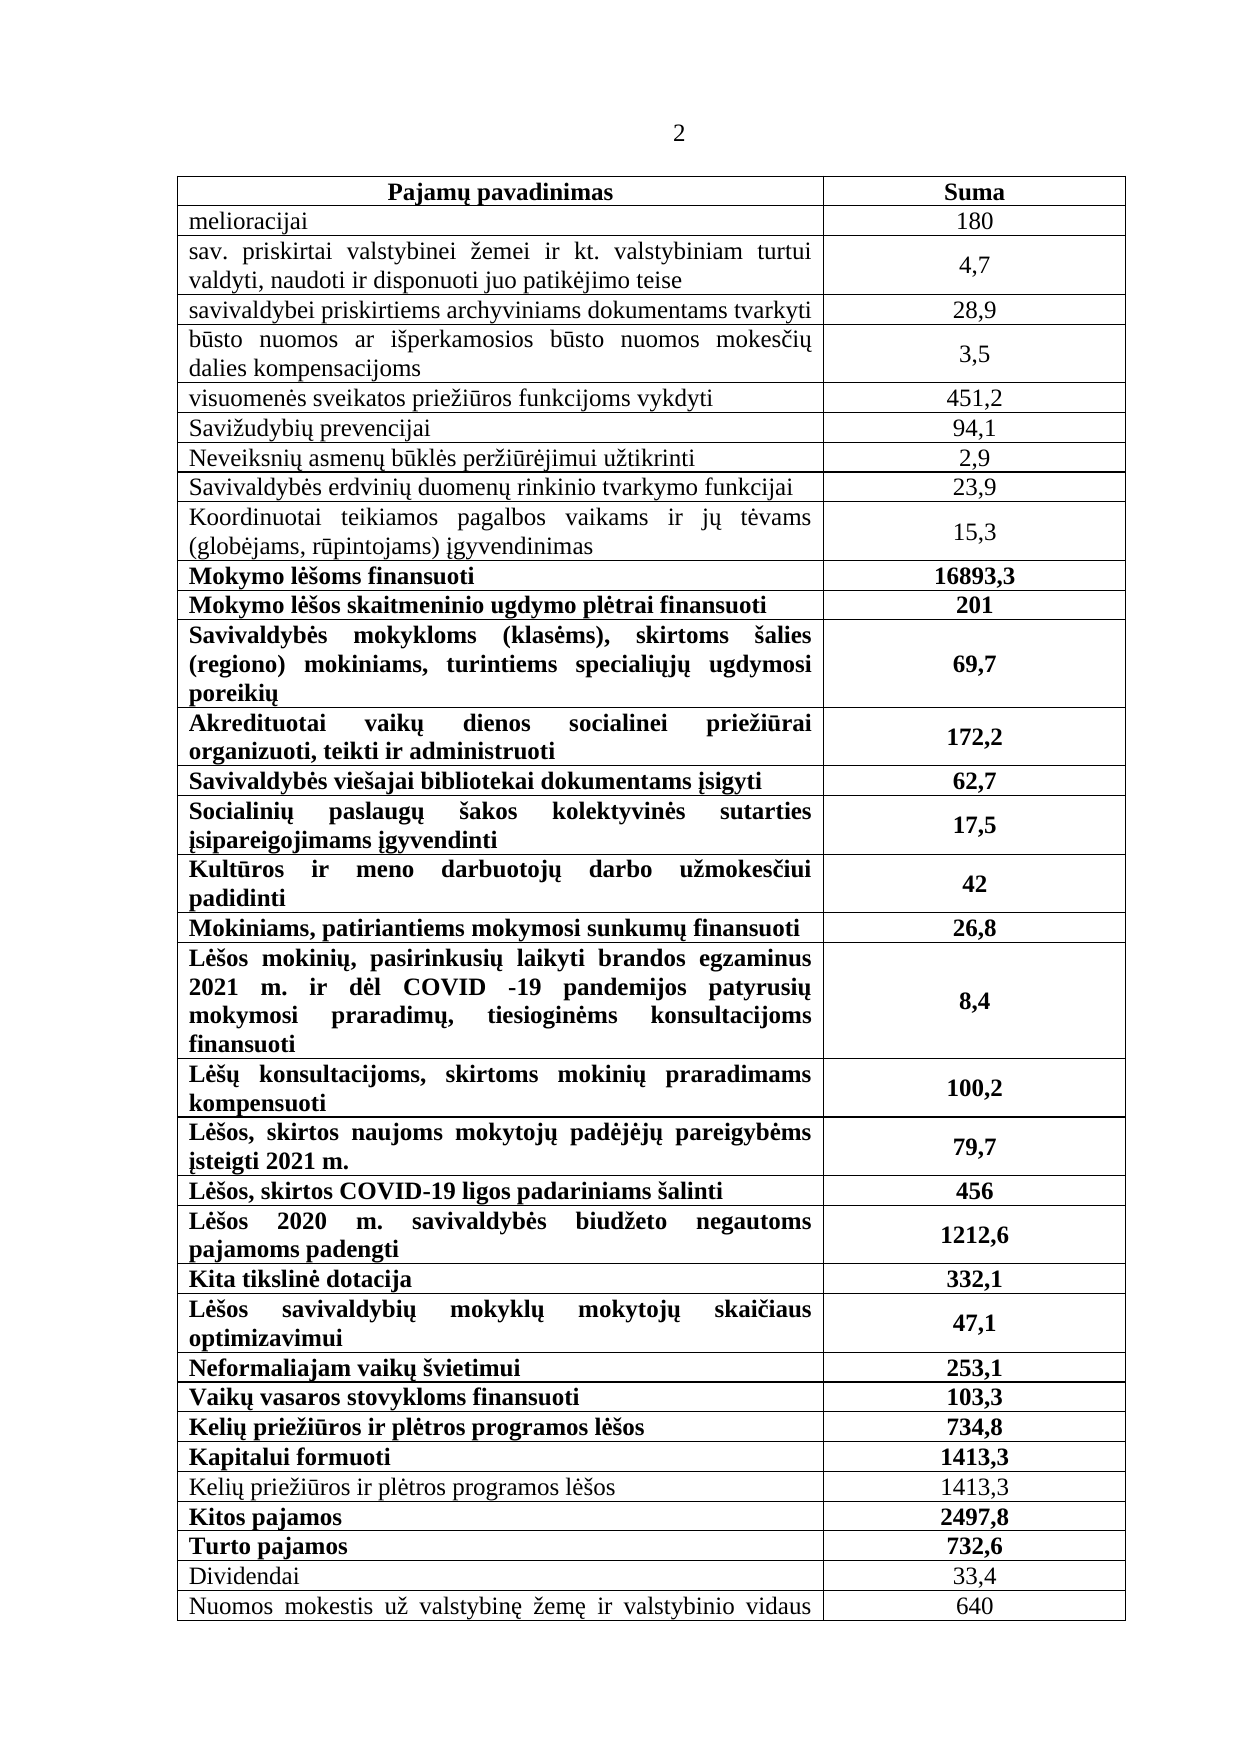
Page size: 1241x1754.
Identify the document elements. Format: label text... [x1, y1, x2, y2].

table_cell Savivaldybės viešajai bibliotekai dokumentams įsigyti [178, 766, 823, 795]
table_cell Koordinuotai teikiamos pagalbos vaikams ir jų tėvams (globėjams, rūpintojams) įgyvendinimas [178, 502, 823, 560]
table_cell 332,1 [824, 1264, 1125, 1293]
table_cell Kelių priežiūros ir plėtros programos lėšos [178, 1472, 823, 1501]
table_cell 180 [824, 206, 1125, 235]
table_cell Akredituotai vaikų dienos socialinei priežiūrai organizuoti, teikti ir administruoti [178, 708, 823, 765]
table_cell Mokymo lėšos skaitmeninio ugdymo plėtrai finansuoti [178, 591, 823, 619]
table_cell Lėšos mokinių, pasirinkusių laikyti brandos egzaminus 2021 m. ir dėl COVID -19 pandemijos patyrusių mokymosi praradimų, tiesioginėms konsultacijoms finansuoti [178, 943, 823, 1058]
table_cell sav. priskirtai valstybinei žemei ir kt. valstybiniam turtui valdyti, naudoti ir disponuoti juo patikėjimo teise [178, 236, 823, 294]
table_cell 456 [824, 1176, 1125, 1205]
table_cell 8,4 [824, 943, 1125, 1058]
table_cell 1212,6 [824, 1206, 1125, 1263]
table_cell Neformaliajam vaikų švietimui [178, 1353, 823, 1381]
table_cell 23,9 [824, 473, 1125, 501]
table_cell 16893,3 [824, 561, 1125, 589]
table_cell 47,1 [824, 1294, 1125, 1352]
table_cell 103,3 [824, 1383, 1125, 1411]
table_cell Kita tikslinė dotacija [178, 1264, 823, 1293]
table_cell 42 [824, 855, 1125, 912]
table_cell Kitos pajamos [178, 1502, 823, 1530]
table_cell Savižudybių prevencijai [178, 413, 823, 442]
table_cell Socialinių paslaugų šakos kolektyvinės sutarties įsipareigojimams įgyvendinti [178, 796, 823, 853]
table_cell 28,9 [824, 295, 1125, 323]
table_cell melioracijai [178, 206, 823, 235]
table_cell 172,2 [824, 708, 1125, 765]
table_cell 253,1 [824, 1353, 1125, 1381]
table_cell Nuomos mokestis už valstybinę žemę ir valstybinio vidaus [178, 1591, 823, 1620]
table_cell 17,5 [824, 796, 1125, 853]
table_header Pajamų pavadinimas [178, 177, 823, 205]
table_cell savivaldybei priskirtiems archyviniams dokumentams tvarkyti [178, 295, 823, 323]
table_cell Dividendai [178, 1561, 823, 1590]
table_cell Kapitalui formuoti [178, 1442, 823, 1471]
table_cell 734,8 [824, 1412, 1125, 1441]
table_cell 3,5 [824, 325, 1125, 382]
table_cell 451,2 [824, 383, 1125, 412]
table_cell 62,7 [824, 766, 1125, 795]
table_cell Lėšos savivaldybių mokyklų mokytojų skaičiaus optimizavimui [178, 1294, 823, 1352]
table_cell 100,2 [824, 1059, 1125, 1116]
table_cell Lėšos, skirtos COVID-19 ligos padariniams šalinti [178, 1176, 823, 1205]
table_cell Lėšų konsultacijoms, skirtoms mokinių praradimams kompensuoti [178, 1059, 823, 1116]
table_cell visuomenės sveikatos priežiūros funkcijoms vykdyti [178, 383, 823, 412]
table_cell 94,1 [824, 413, 1125, 442]
table_cell būsto nuomos ar išperkamosios būsto nuomos mokesčių dalies kompensacijoms [178, 325, 823, 382]
table_cell 201 [824, 591, 1125, 619]
table_cell Lėšos, skirtos naujoms mokytojų padėjėjų pareigybėms įsteigti 2021 m. [178, 1118, 823, 1175]
table_cell Mokymo lėšoms finansuoti [178, 561, 823, 589]
table_cell 732,6 [824, 1531, 1125, 1560]
table_cell Kultūros ir meno darbuotojų darbo užmokesčiui padidinti [178, 855, 823, 912]
table_cell 79,7 [824, 1118, 1125, 1175]
table_header Suma [824, 177, 1125, 205]
table_cell Turto pajamos [178, 1531, 823, 1560]
table_cell Neveiksnių asmenų būklės peržiūrėjimui užtikrinti [178, 443, 823, 471]
table_cell Vaikų vasaros stovykloms finansuoti [178, 1383, 823, 1411]
table_cell 33,4 [824, 1561, 1125, 1590]
table_cell 640 [824, 1591, 1125, 1620]
table_cell 69,7 [824, 620, 1125, 707]
table_cell 2497,8 [824, 1502, 1125, 1530]
table_cell 26,8 [824, 913, 1125, 942]
table_cell 4,7 [824, 236, 1125, 294]
table_cell Savivaldybės mokykloms (klasėms), skirtoms šalies (regiono) mokiniams, turintiems specialiųjų ugdymosi poreikių [178, 620, 823, 707]
table_cell Mokiniams, patiriantiems mokymosi sunkumų finansuoti [178, 913, 823, 942]
table_cell 1413,3 [824, 1442, 1125, 1471]
table_cell Savivaldybės erdvinių duomenų rinkinio tvarkymo funkcijai [178, 473, 823, 501]
table_cell Kelių priežiūros ir plėtros programos lėšos [178, 1412, 823, 1441]
table_cell Lėšos 2020 m. savivaldybės biudžeto negautoms pajamoms padengti [178, 1206, 823, 1263]
table_cell 15,3 [824, 502, 1125, 560]
table_cell 1413,3 [824, 1472, 1125, 1501]
table_cell 2,9 [824, 443, 1125, 471]
